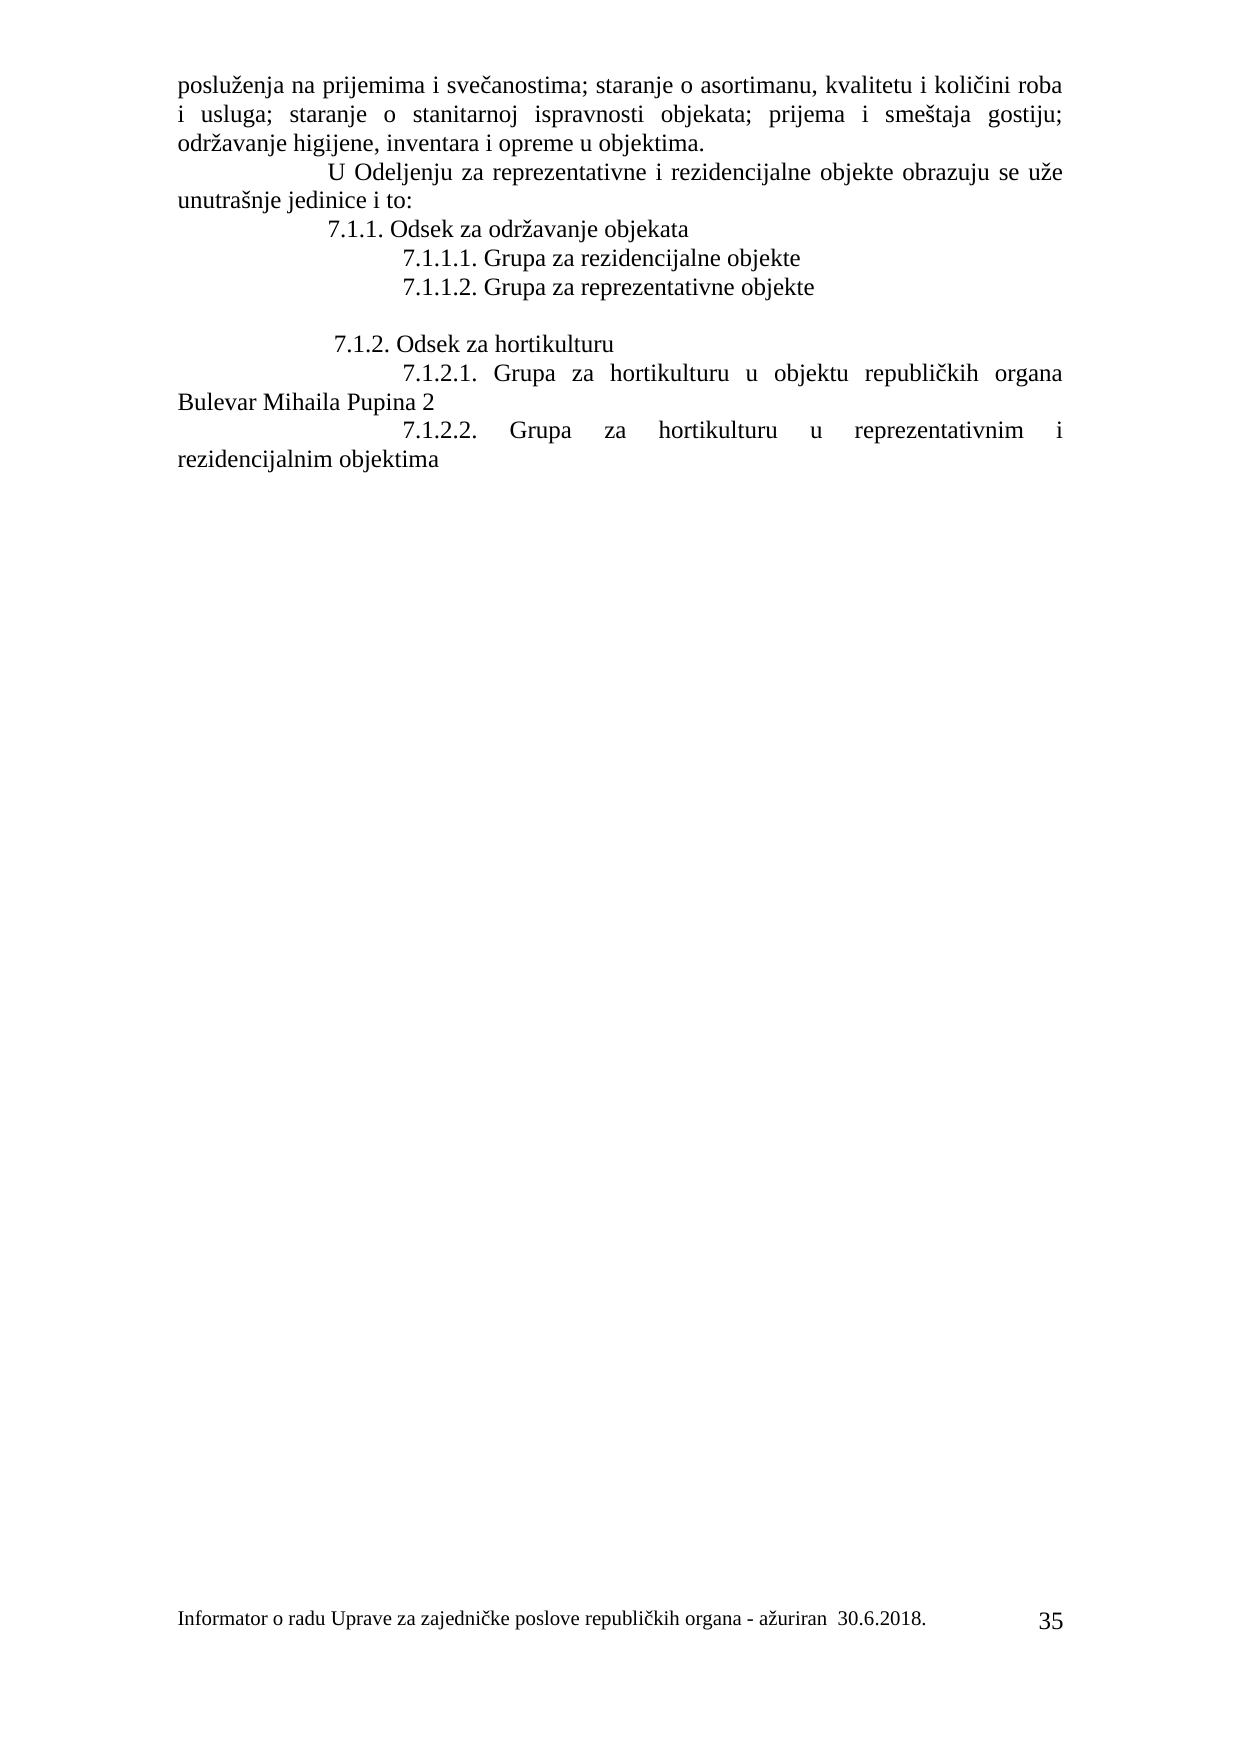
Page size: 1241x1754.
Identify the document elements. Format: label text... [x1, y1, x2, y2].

text 7.1.2.1. Grupa za hortikulturu u objektu republičkih organa Bulevar Mihaila Pupina 2 [177, 358, 1063, 415]
text 7.1.2. Odsek za hortikulturu [177, 329, 1063, 358]
text 7.1.2.2. Grupa za hortikulturu u reprezentativnim i rezidencijalnim objektima [177, 415, 1063, 473]
text 7.1.1.1. Grupa za rezidencijalne objekte [177, 243, 1063, 272]
text 7.1.1. Odsek za održavanje objekata [177, 214, 1063, 243]
text posluženja na prijemima i svečanostima; staranje o asortimanu, kvalitetu i količini roba i usluga; staranje o stanitarnoj ispravnosti objekata; prijema i smeštaja gostiju; održavanje higijene, inventara i opreme u objektima. [177, 70, 1063, 157]
text U Odelјenju za reprezentativne i rezidencijalne objekte obrazuju se uže unutrašnje jedinice i to: [177, 157, 1063, 214]
text 7.1.1.2. Grupa za reprezentativne objekte [177, 272, 1063, 300]
